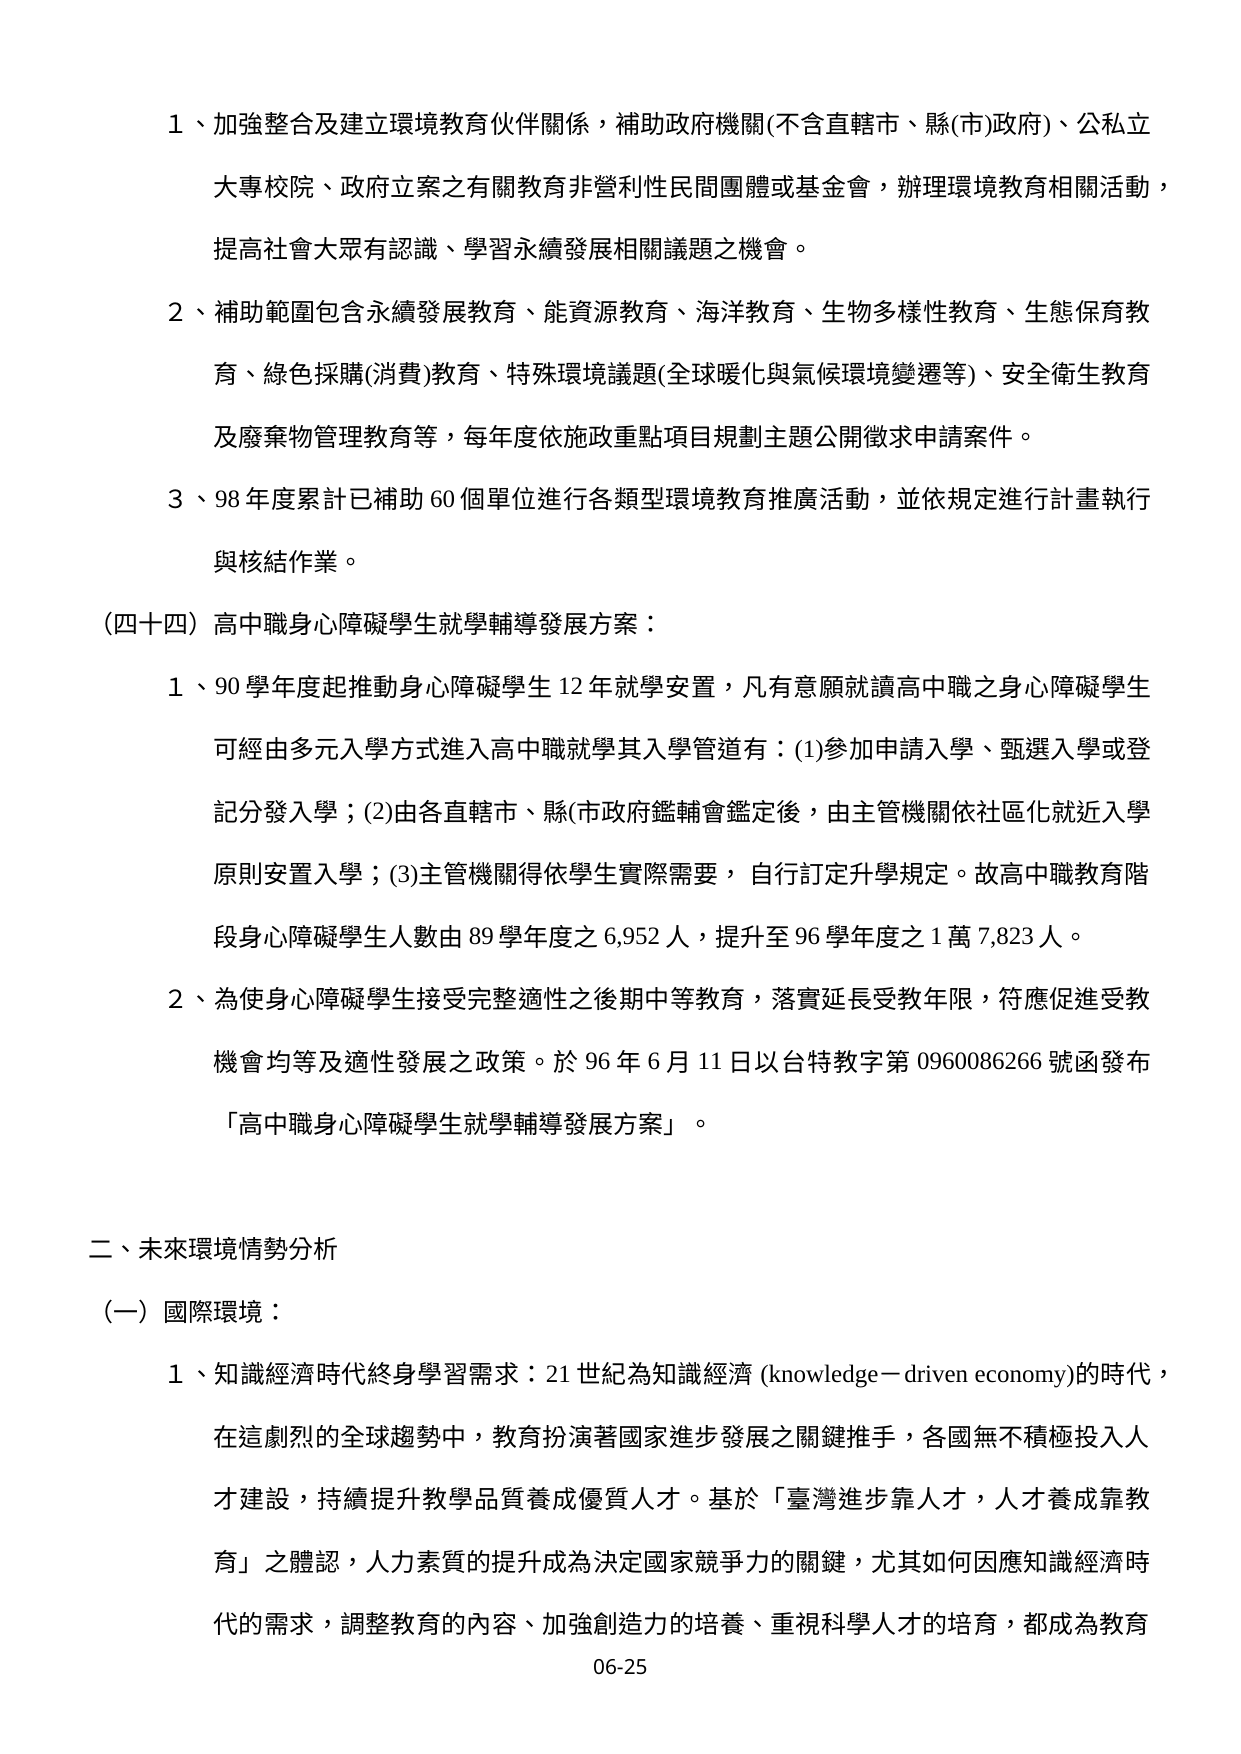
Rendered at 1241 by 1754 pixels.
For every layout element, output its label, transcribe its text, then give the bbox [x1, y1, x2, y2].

text ２、為使身心障礙學生接受完整適性之後期中等教育，落實延長受教年限，符應促進受教機會均等及適性發展之政策。於96年6月11日以台特教字第0960086266號函發布「高中職身心障礙學生就學輔導發展方案」。 [163, 956, 1152, 1144]
text 二、未來環境情勢分析 [88, 1206, 1152, 1269]
text （一）國際環境： [88, 1269, 1152, 1331]
text １、知識經濟時代終身學習需求：21世紀為知識經濟 (knowledge－driven economy)的時代，在這劇烈的全球趨勢中，教育扮演著國家進步發展之關鍵推手，各國無不積極投入人才建設，持續提升教學品質養成優質人才。基於「臺灣進步靠人才，人才養成靠教育」之體認，人力素質的提升成為決定國家競爭力的關鍵，尤其如何因應知識經濟時代的需求，調整教育的內容、加強創造力的培養、重視科學人才的培育，都成為教育發展的重要課題；此外，由於知識快速的累積，教育已不再拘限於特定的時間與特定的場所，當務之急則應建構終身學習的體系、營造終身學習之風氣，引導人力不斷升級，以因應新世紀知識競爭之需求。 [163, 1331, 1152, 1644]
text ３、98年度累計已補助60個單位進行各類型環境教育推廣活動，並依規定進行計畫執行與核結作業。 [163, 456, 1152, 581]
text ２、補助範圍包含永續發展教育、能資源教育、海洋教育、生物多樣性教育、生態保育教育、綠色採購(消費)教育、特殊環境議題(全球暖化與氣候環境變遷等)、安全衛生教育及廢棄物管理教育等，每年度依施政重點項目規劃主題公開徵求申請案件。 [163, 269, 1152, 456]
text １、加強整合及建立環境教育伙伴關係，補助政府機關(不含直轄市、縣(市)政府)、公私立大專校院、政府立案之有關教育非營利性民間團體或基金會，辦理環境教育相關活動，提高社會大眾有認識、學習永續發展相關議題之機會。 [163, 81, 1152, 269]
text １、90學年度起推動身心障礙學生12年就學安置，凡有意願就讀高中職之身心障礙學生可經由多元入學方式進入高中職就學其入學管道有：(1)參加申請入學、甄選入學或登記分發入學；(2)由各直轄市、縣(市政府鑑輔會鑑定後，由主管機關依社區化就近入學原則安置入學；(3)主管機關得依學生實際需要， 自行訂定升學規定。故高中職教育階段身心障礙學生人數由89學年度之6,952人，提升至96學年度之1萬7,823人。 [163, 644, 1152, 956]
text （四十四）高中職身心障礙學生就學輔導發展方案： [88, 581, 1152, 644]
